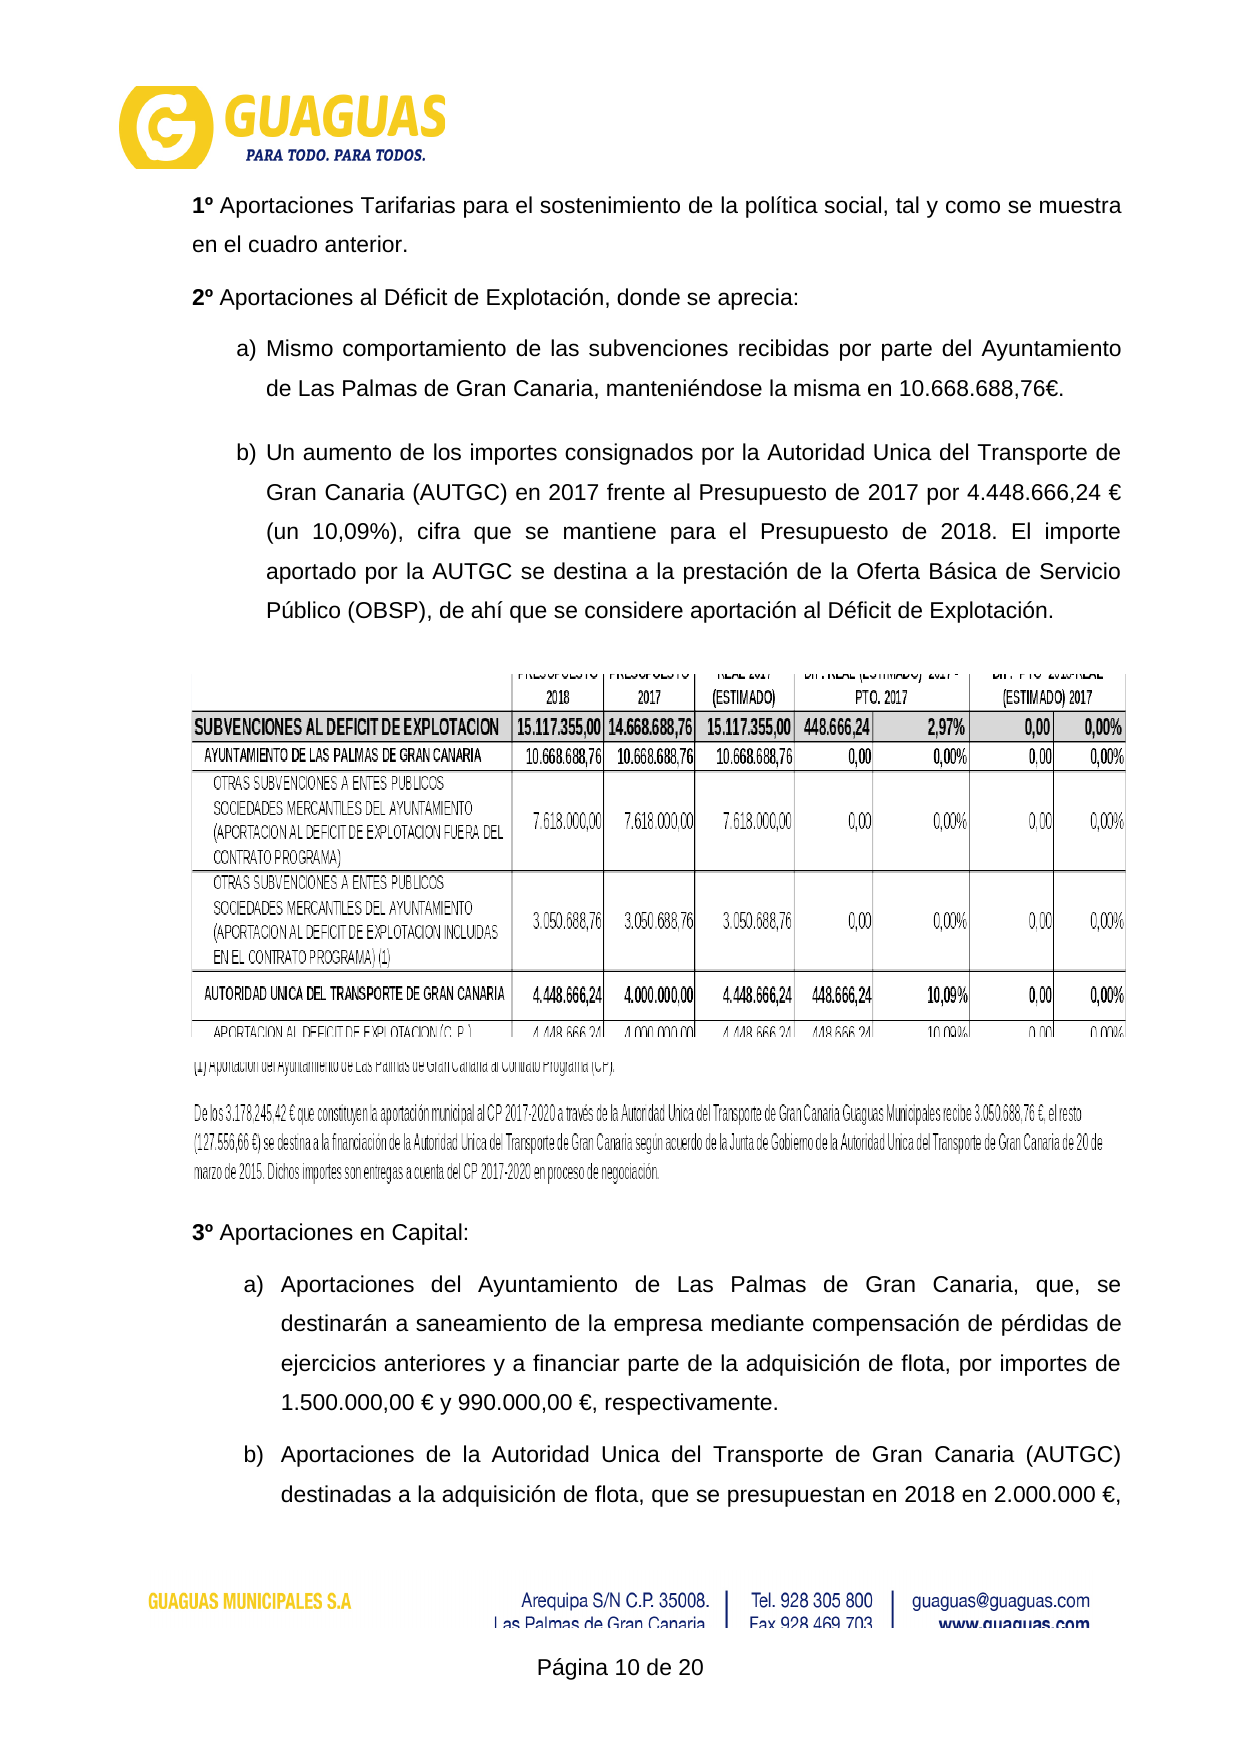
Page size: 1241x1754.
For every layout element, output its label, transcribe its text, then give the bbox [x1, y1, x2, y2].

text 3º Aportaciones en Capital: [192, 1219, 1122, 1245]
list Mismo comportamiento de las subvenciones recibidas por parte del Ayuntamiento de Las Palmas de Gran Canaria, manteniéndose la misma en 10.668.688,76€. [236, 335, 1122, 401]
list Aportaciones del Ayuntamiento de Las Palmas de Gran Canaria, que, se destinarán a saneamiento de la empresa mediante compensación de pérdidas de ejercicios anteriores y a financiar parte de la adquisición de flota, por importes de 1.500.000,00 € y 990.000,00 €, respectivamente. [243, 1271, 1122, 1416]
list Aportaciones de la Autoridad Unica del Transporte de Gran Canaria (AUTGC) destinadas a la adquisición de flota, que se presupuestan en 2018 en 2.000.000 €, [243, 1441, 1122, 1507]
text 1º Aportaciones Tarifarias para el sostenimiento de la política social, tal y como se muestra en el cuadro anterior. [192, 192, 1122, 258]
text 2º Aportaciones al Déficit de Explotación, donde se aprecia: [192, 283, 1122, 310]
list Un aumento de los importes consignados por la Autoridad Unica del Transporte de Gran Canaria (AUTGC) en 2017 frente al Presupuesto de 2017 por 4.448.666,24 € (un 10,09%), cifra que se mantiene para el Presupuesto de 2018. El importe aportado por la AUTGC se destina a la prestación de la Oferta Básica de Servicio Público (OBSP), de ahí que se considere aportación al Déficit de Explotación. [236, 439, 1122, 624]
